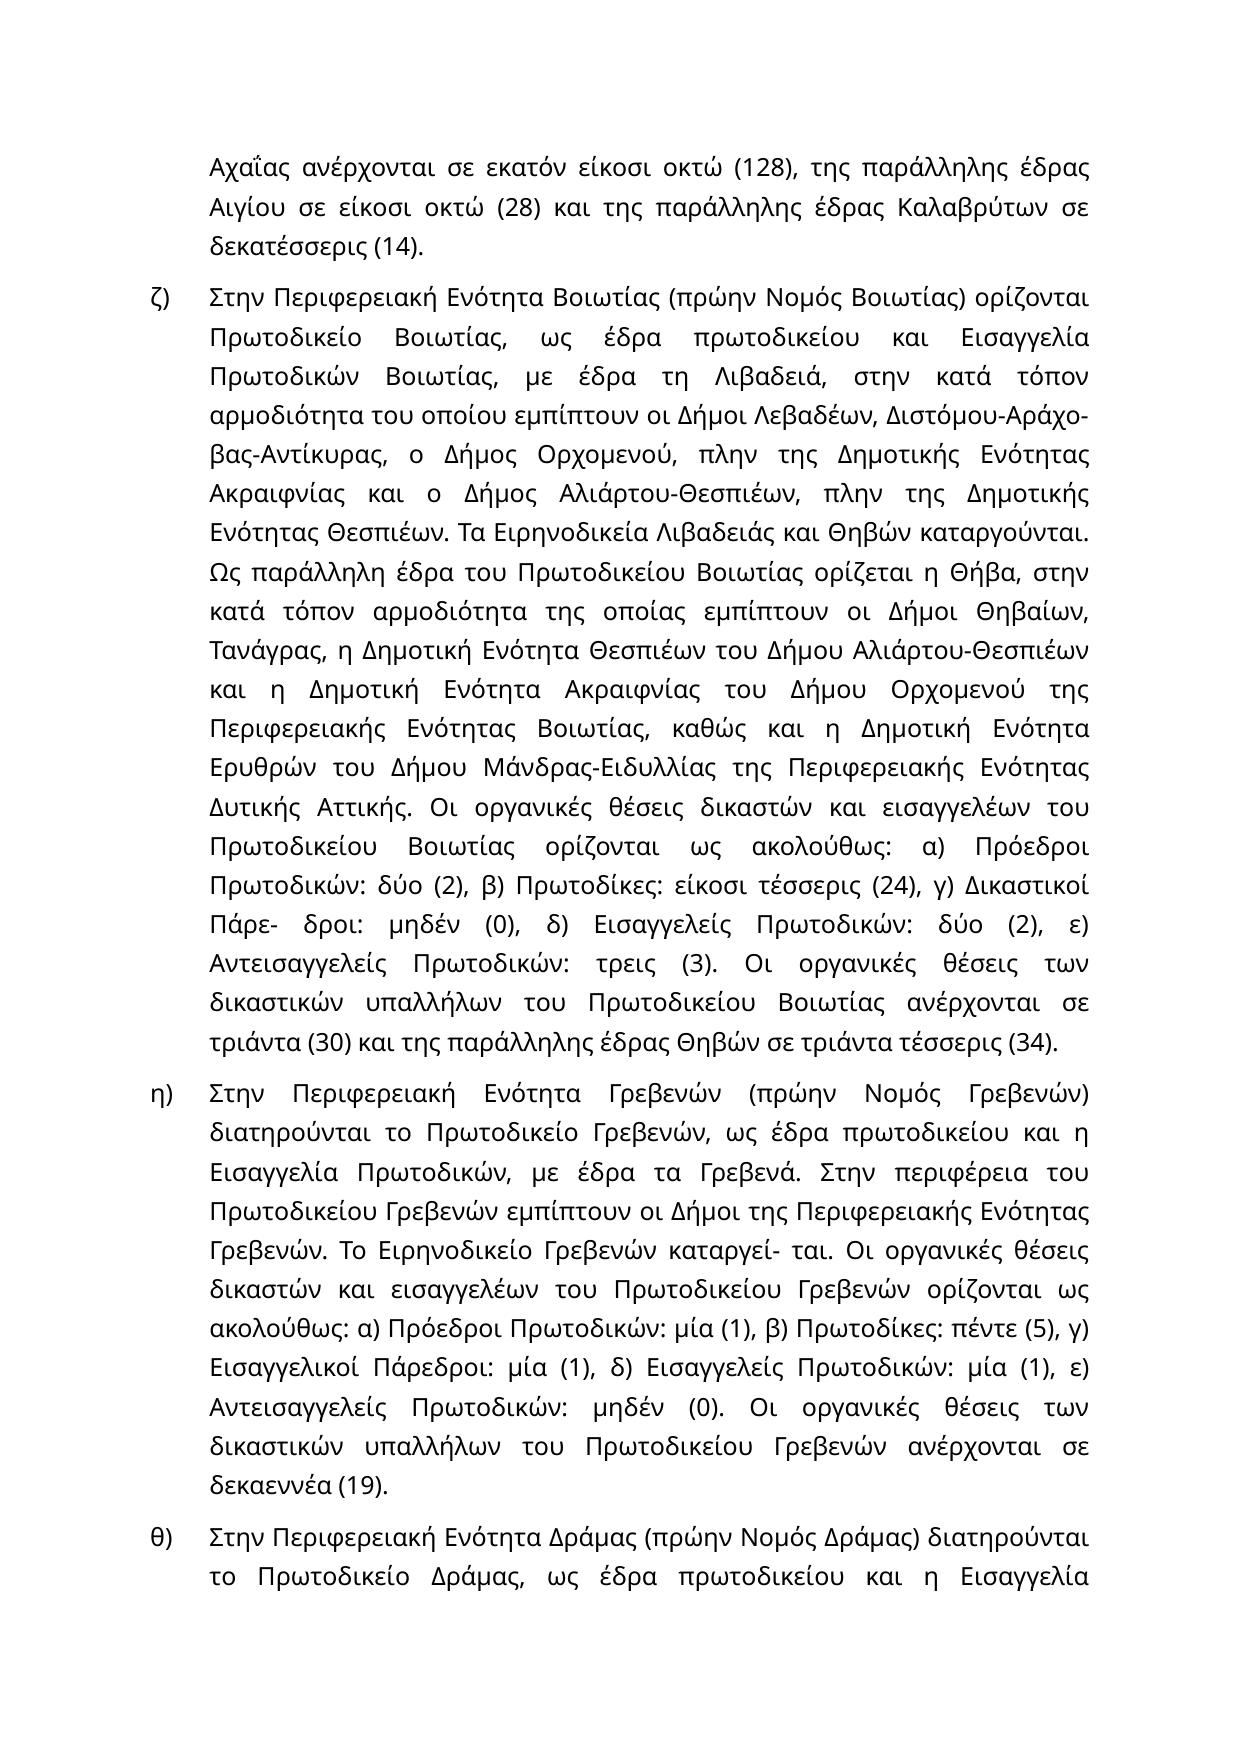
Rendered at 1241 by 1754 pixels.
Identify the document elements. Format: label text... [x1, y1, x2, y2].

list Αχαΐας ανέρχονται σε εκατόν είκοσι οκτώ (128), της παράλληλης έδρας Αιγίου σε είκοσι οκτώ (28) και της παράλληλης έδρας Καλαβρύτων σε δεκατέσσερις (14). [150, 150, 1090, 262]
list η) Στην Περιφερειακή Ενότητα Γρεβενών (πρώην Νομός Γρεβενών) διατηρούνται το Πρωτοδικείο Γρεβενών, ως έδρα πρωτοδικείου και η Εισαγγελία Πρωτοδικών, με έδρα τα Γρεβενά. Στην περιφέρεια του Πρωτοδικείου Γρεβενών εμπίπτουν οι Δήμοι της Περιφερειακής Ενότητας Γρεβενών. Το Ειρηνοδικείο Γρεβενών καταργεί- ται. Οι οργανικές θέσεις δικαστών και εισαγγελέων του Πρωτοδικείου Γρεβενών ορίζονται ως ακολούθως: α) Πρόεδροι Πρωτοδικών: μία (1), β) Πρωτοδίκες: πέντε (5), γ) Εισαγγελικοί Πάρεδροι: μία (1), δ) Εισαγγελείς Πρωτοδικών: μία (1), ε) Αντεισαγγελείς Πρωτοδικών: μηδέν (0). Οι οργανικές θέσεις των δικαστικών υπαλλήλων του Πρωτοδικείου Γρεβενών ανέρχονται σε δεκαεννέα (19). [150, 1076, 1090, 1502]
list ζ) Στην Περιφερειακή Ενότητα Βοιωτίας (πρώην Νομός Βοιωτίας) ορίζονται Πρωτοδικείο Βοιωτίας, ως έδρα πρωτοδικείου και Εισαγγελία Πρωτοδικών Βοιωτίας, με έδρα τη Λιβαδειά, στην κατά τόπον αρμοδιότητα του οποίου εμπίπτουν οι Δήμοι Λεβαδέων, Διστόμου-Αράχο- βας-Αντίκυρας, ο Δήμος Ορχομενού, πλην της Δημοτικής Ενότητας Ακραιφνίας και ο Δήμος Αλιάρτου-Θεσπιέων, πλην της Δημοτικής Ενότητας Θεσπιέων. Τα Ειρηνοδικεία Λιβαδειάς και Θηβών καταργούνται. Ως παράλληλη έδρα του Πρωτοδικείου Βοιωτίας ορίζεται η Θήβα, στην κατά τόπον αρμοδιότητα της οποίας εμπίπτουν οι Δήμοι Θηβαίων, Τανάγρας, η Δημοτική Ενότητα Θεσπιέων του Δήμου Αλιάρτου-Θεσπιέων και η Δημοτική Ενότητα Ακραιφνίας του Δήμου Ορχομενού της Περιφερειακής Ενότητας Βοιωτίας, καθώς και η Δημοτική Ενότητα Ερυθρών του Δήμου Μάνδρας-Ειδυλλίας της Περιφερειακής Ενότητας Δυτικής Αττικής. Οι οργανικές θέσεις δικαστών και εισαγγελέων του Πρωτοδικείου Βοιωτίας ορίζονται ως ακολούθως: α) Πρόεδροι Πρωτοδικών: δύο (2), β) Πρωτοδίκες: είκοσι τέσσερις (24), γ) Δικαστικοί Πάρε- δροι: μηδέν (0), δ) Εισαγγελείς Πρωτοδικών: δύο (2), ε) Αντεισαγγελείς Πρωτοδικών: τρεις (3). Οι οργανικές θέσεις των δικαστικών υπαλλήλων του Πρωτοδικείου Βοιωτίας ανέρχονται σε τριάντα (30) και της παράλληλης έδρας Θηβών σε τριάντα τέσσερις (34). [150, 280, 1090, 1058]
list θ) Στην Περιφερειακή Ενότητα Δράμας (πρώην Νομός Δράμας) διατηρούνται το Πρωτοδικείο Δράμας, ως έδρα πρωτοδικείου και η Εισαγγελία [150, 1519, 1090, 1592]
